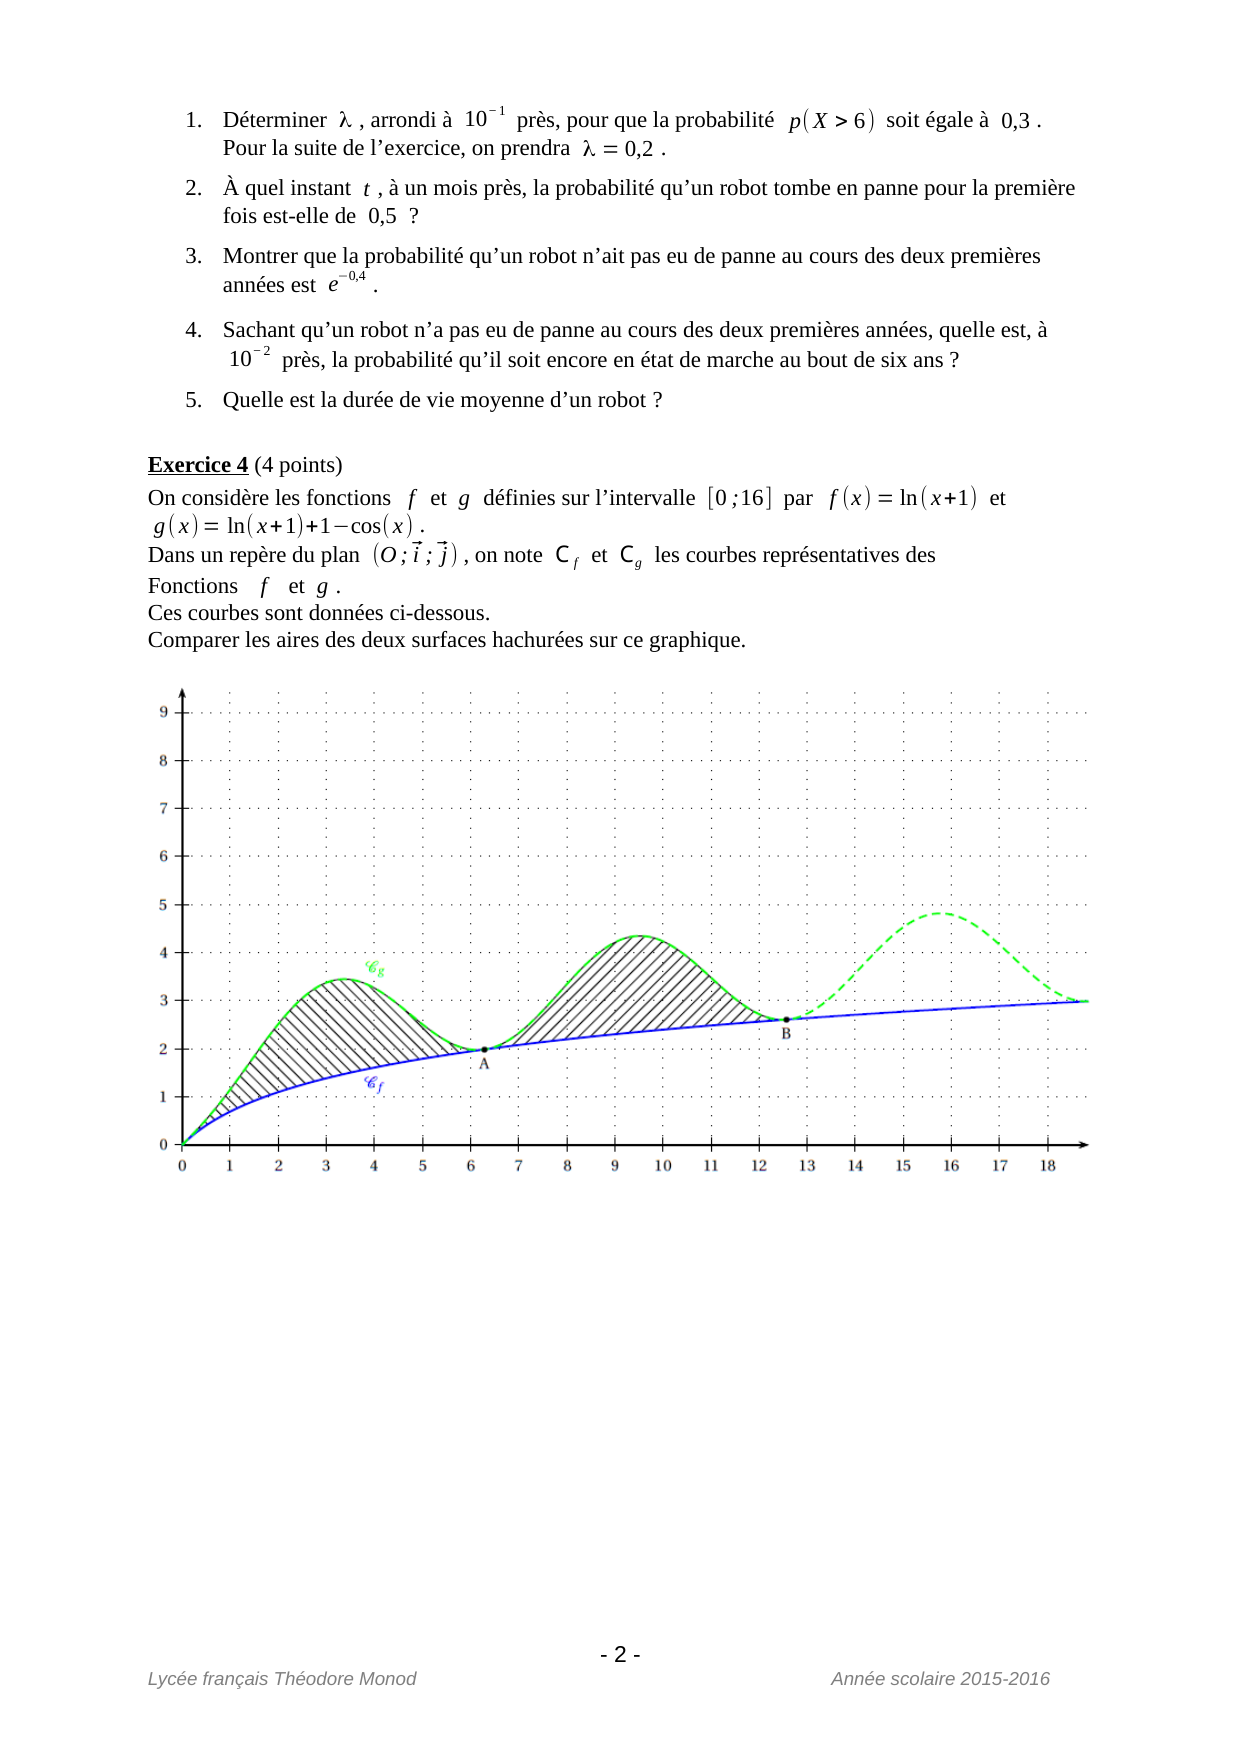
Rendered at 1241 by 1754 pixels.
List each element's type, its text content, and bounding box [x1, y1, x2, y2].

list Déterminer , arrondi à près, pour que la probabilité soit égale à . Pour la suite de l’exercice, on prendra . [185, 103, 1092, 162]
text On considère les fonctions et définies sur l’intervalle par et. [148, 483, 1092, 539]
subtitle Exercice 4 (4 points) [148, 451, 1092, 477]
picture [147, 678, 1093, 1184]
list À quel instant , à un mois près, la probabilité qu’un robot tombe en panne pour la première fois est-elle de ? [185, 174, 1092, 229]
text Dans un repère du plan , on note et les courbes représentatives des [148, 539, 1092, 572]
list Montrer que la probabilité qu’un robot n’ait pas eu de panne au cours des deux premières années est . [185, 242, 1092, 299]
list Sachant qu’un robot n’a pas eu de panne au cours des deux premières années, quelle est, à près, la probabilité qu’il soit encore en état de marche au bout de six ans ? [185, 316, 1092, 373]
text Ces courbes sont données ci-dessous. [148, 599, 1092, 626]
text Comparer les aires des deux surfaces hachurées sur ce graphique. [148, 626, 1092, 652]
list Quelle est la durée de vie moyenne d’un robot ? [185, 386, 1092, 412]
text Fonctions et . [148, 572, 1092, 599]
